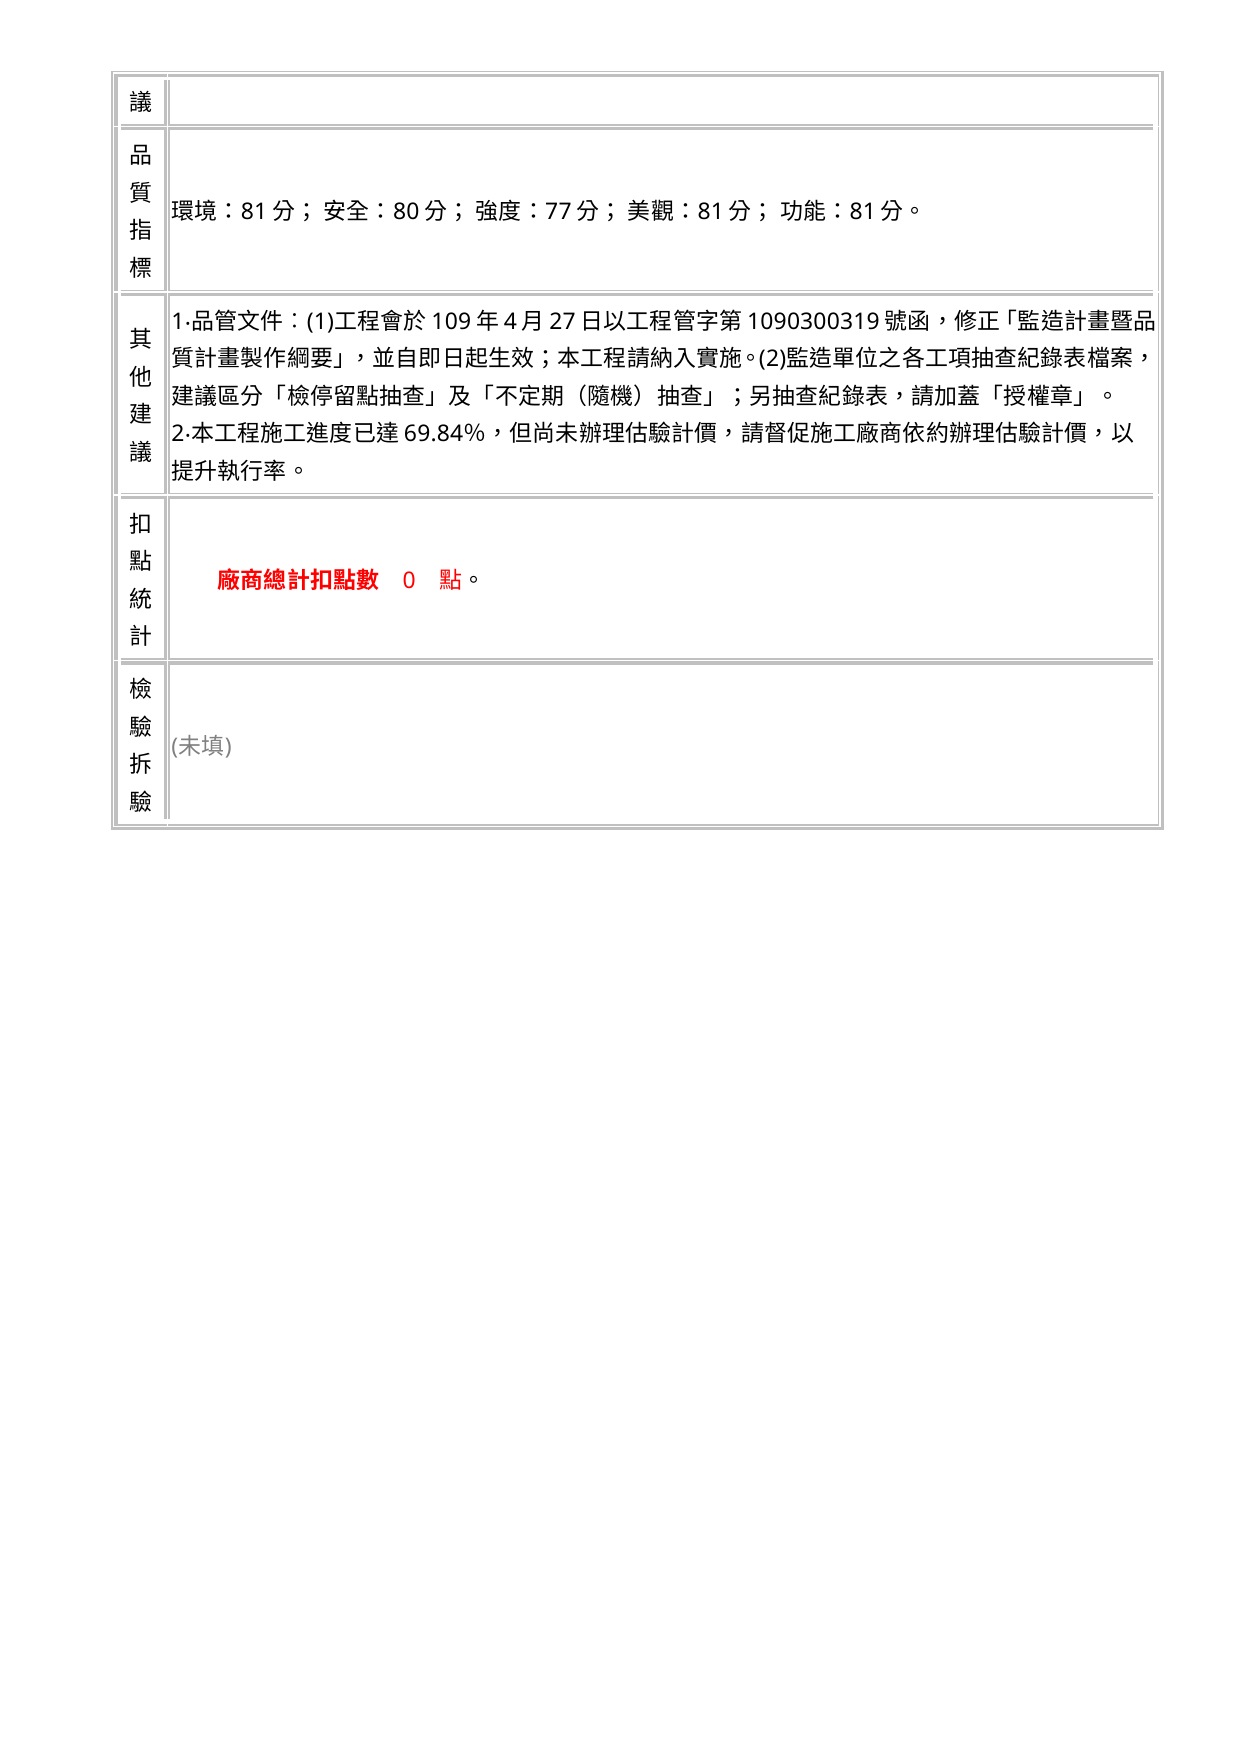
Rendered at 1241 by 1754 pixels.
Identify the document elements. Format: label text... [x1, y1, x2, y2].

table_cell 議 [118, 77, 167, 124]
table_cell 品 質 指 標 [114, 124, 167, 289]
table_cell 1‧品管文件︰(1)工程會於109年4月27日以工程管字第1090300319號函，修正「監造計畫暨品質計畫製作綱要」，並自即日起生效；本工程請納入實施。(2)監造單位之各工項抽查紀錄表檔案，建議區分「檢停留點抽查」及「不定期（隨機）抽查」；另抽查紀錄表，請加蓋「授權章」。 2‧本工程施工進度已達69.84％，但尚未辦理估驗計價，請督促施工廠商依約辦理估驗計價，以提升執行率。 [167, 290, 1161, 493]
table_cell 扣 點 統 計 [114, 493, 167, 658]
table_cell (未填) [167, 658, 1161, 824]
table_cell 其 他 建 議 [114, 290, 167, 493]
table_cell [167, 72, 1161, 124]
table_cell 環境：81分； 安全：80分； 強度：77分； 美觀：81分； 功能：81分。 [167, 124, 1161, 289]
table_cell 廠商總計扣點數 0 點。 [167, 493, 1161, 658]
table_cell 檢 驗 拆 驗 [114, 658, 167, 824]
